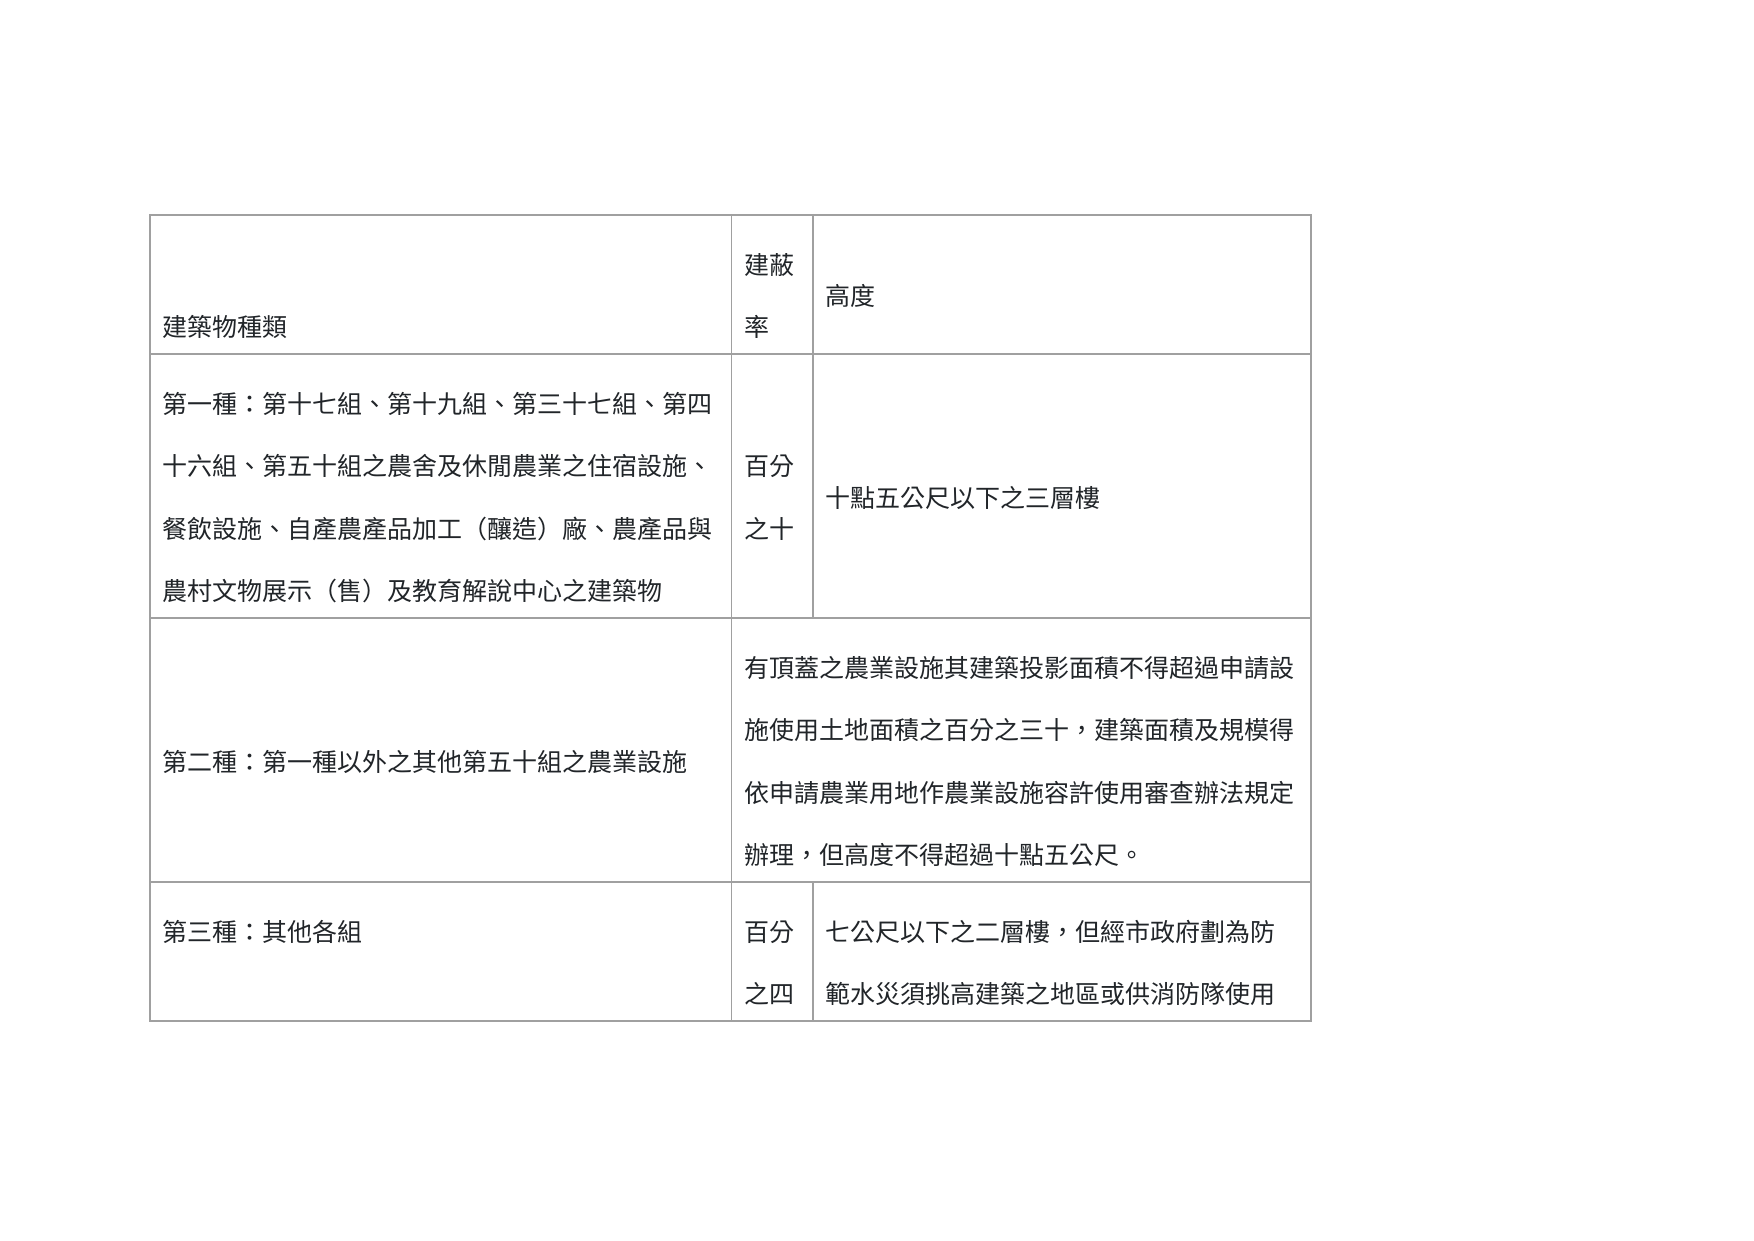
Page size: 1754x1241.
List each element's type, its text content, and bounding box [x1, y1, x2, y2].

table_cell 百分之十 [732, 355, 812, 617]
table_header 建築物種類 [151, 216, 731, 353]
table_cell 第二種：第一種以外之其他第五十組之農業設施 [151, 619, 731, 881]
table_header 建蔽率 [732, 216, 812, 353]
table_cell 百分之四 [732, 883, 812, 1020]
table_cell 第三種：其他各組 [151, 883, 731, 1020]
table_cell 七公尺以下之二層樓，但經市政府劃為防範水災須挑高建築之地區或供消防隊使用 [814, 883, 1310, 1020]
table_cell 有頂蓋之農業設施其建築投影面積不得超過申請設施使用土地面積之百分之三十，建築面積及規模得依申請農業用地作農業設施容許使用審查辦法規定辦理，但高度不得超過十點五公尺。 [732, 619, 1310, 881]
table_header 高度 [814, 216, 1310, 353]
table_cell 十點五公尺以下之三層樓 [814, 355, 1310, 617]
table_cell 第一種：第十七組、第十九組、第三十七組、第四十六組、第五十組之農舍及休閒農業之住宿設施、餐飲設施、自產農產品加工（釀造）廠、農產品與農村文物展示（售）及教育解說中心之建築物 [151, 355, 731, 617]
